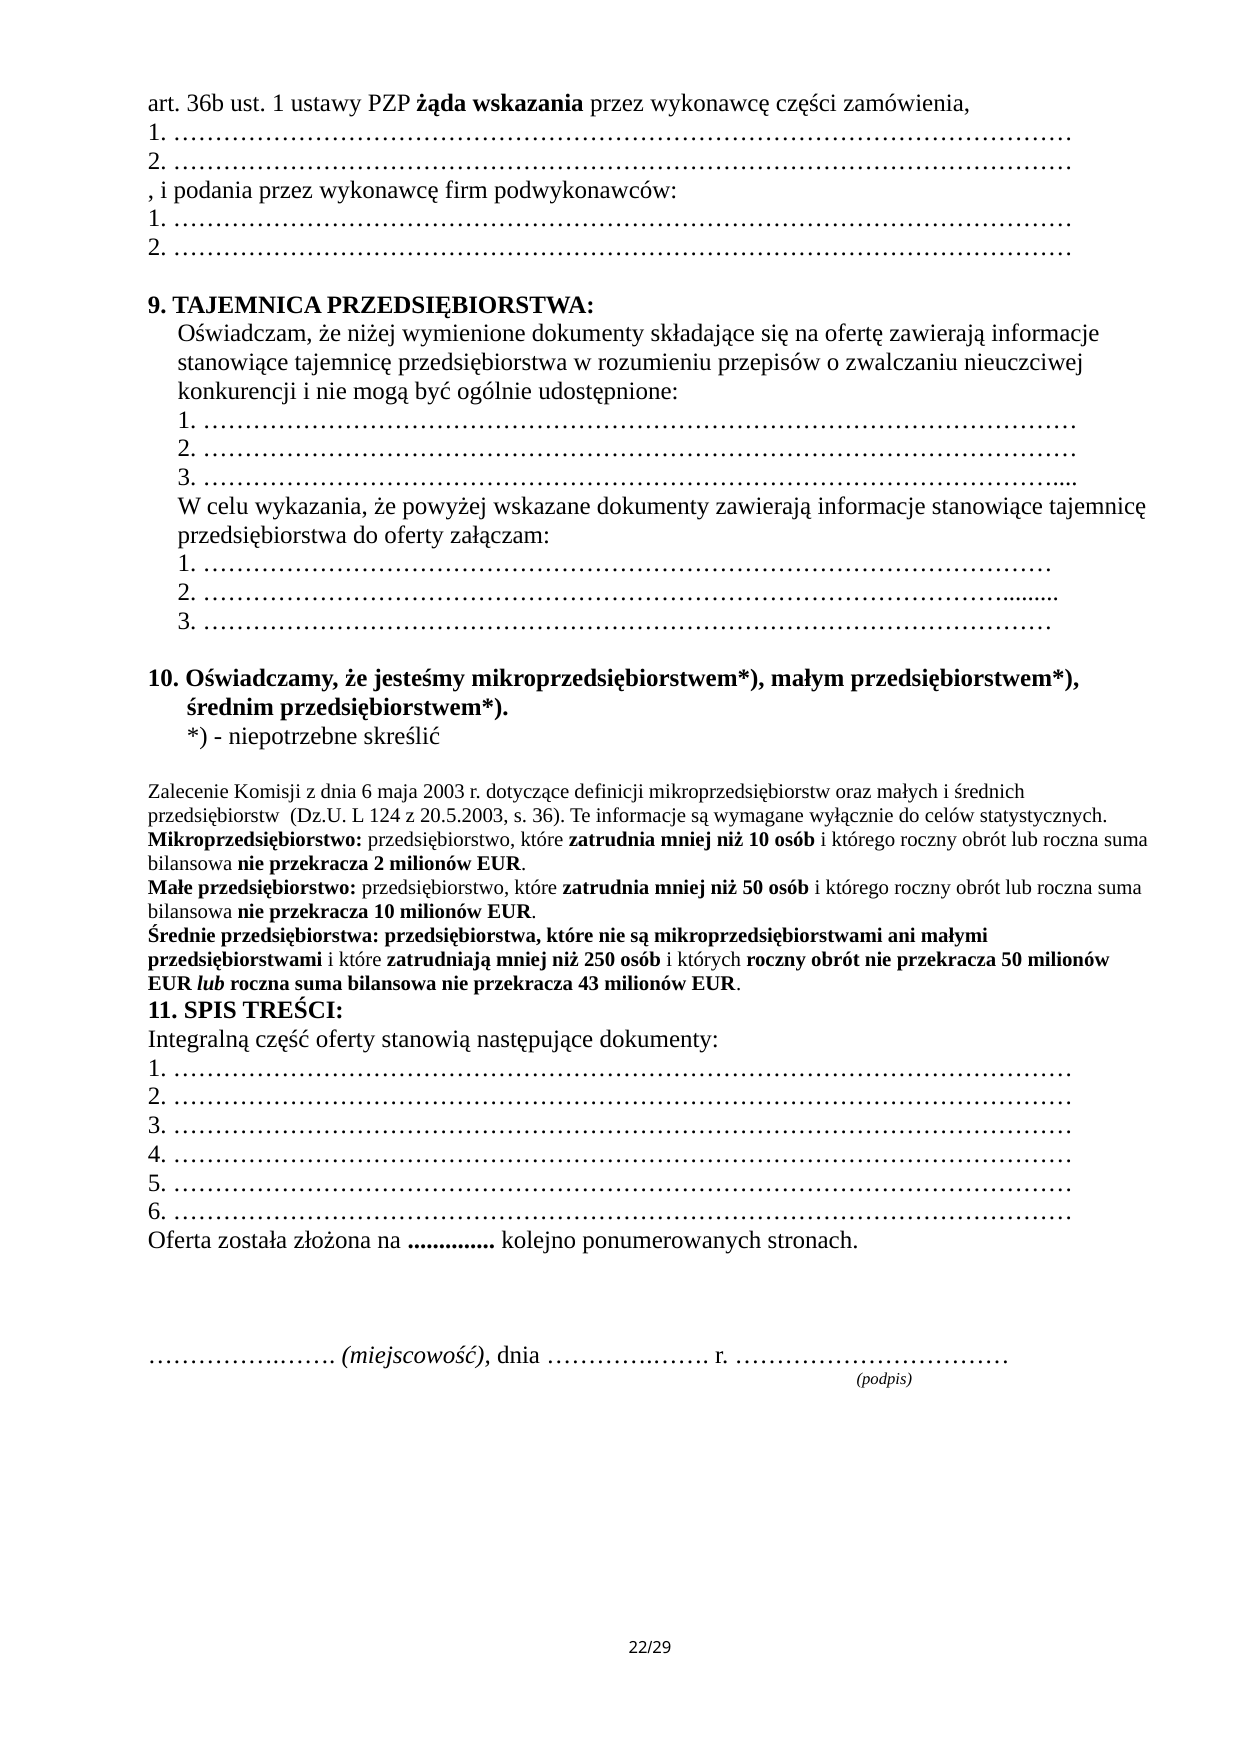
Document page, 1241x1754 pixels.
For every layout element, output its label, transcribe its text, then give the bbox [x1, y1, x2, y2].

text 2. ……………………………………………………………………………………......... [177, 577, 1152, 606]
text 3. ……………………………………………………………………………………………… [148, 1110, 1152, 1139]
text 1. …………………………………………………………………………………………… [177, 405, 1152, 433]
text Oferta została złożona na .............. kolejno ponumerowanych stronach. [148, 1225, 1152, 1254]
text (podpis) [856, 1369, 1152, 1388]
text 11. SPIS TREŚCI: [148, 995, 1152, 1024]
text 10. Oświadczamy, że jesteśmy mikroprzedsiębiorstwem*), małym przedsiębiorstwem*), średnim przedsiębiorstwem*). [148, 663, 1152, 721]
text 1. ……………………………………………………………………………………………… [148, 117, 1152, 146]
text 2. …………………………………………………………………………………………… [177, 433, 1152, 462]
text …………….……. (miejscowość), dnia ………….……. r. …………………………… [148, 1340, 1152, 1369]
text , i podania przez wykonawcę firm podwykonawców: [148, 175, 1152, 203]
text Mikroprzedsiębiorstwo: przedsiębiorstwo, które zatrudnia mniej niż 10 osób i którego roczny obrót lub roczna suma bilansowa nie przekracza 2 milionów EUR. [148, 827, 1152, 875]
text Integralną część oferty stanowią następujące dokumenty: [148, 1024, 1152, 1053]
text Średnie przedsiębiorstwa: przedsiębiorstwa, które nie są mikroprzedsiębiorstwami ani małymi przedsiębiorstwami i które zatrudniają mniej niż 250 osób i których roczny obrót nie przekracza 50 milionów EUR lub roczna suma bilansowa nie przekracza 43 milionów EUR. [148, 923, 1152, 995]
text Oświadczam, że niżej wymienione dokumenty składające się na ofertę zawierają informacje stanowiące tajemnicę przedsiębiorstwa w rozumieniu przepisów o zwalczaniu nieuczciwej konkurencji i nie mogą być ogólnie udostępnione: [177, 318, 1152, 405]
text 2. ……………………………………………………………………………………………… [148, 146, 1152, 175]
text 3. ………………………………………………………………………………………….... [177, 462, 1152, 491]
text 1. ……………………………………………………………………………………………… [148, 203, 1152, 232]
text Małe przedsiębiorstwo: przedsiębiorstwo, które zatrudnia mniej niż 50 osób i którego roczny obrót lub roczna suma bilansowa nie przekracza 10 milionów EUR. [148, 875, 1152, 923]
text art. 36b ust. 1 ustawy PZP żąda wskazania przez wykonawcę części zamówienia, [148, 88, 1152, 117]
text 5. ……………………………………………………………………………………………… [148, 1168, 1152, 1196]
text 9. TAJEMNICA PRZEDSIĘBIORSTWA: [148, 290, 1152, 318]
text 4. ……………………………………………………………………………………………… [148, 1139, 1152, 1168]
text *) - niepotrzebne skreślić [187, 721, 1152, 750]
text 2. ……………………………………………………………………………………………… [148, 1081, 1152, 1110]
text 1. ……………………………………………………………………………………………… [148, 1053, 1152, 1081]
text 2. ……………………………………………………………………………………………… [148, 232, 1152, 261]
text 1. ………………………………………………………………………………………… [177, 548, 1152, 577]
text Zalecenie Komisji z dnia 6 maja 2003 r. dotyczące definicji mikroprzedsiębiorstw oraz małych i średnich przedsiębiorstw (Dz.U. L 124 z 20.5.2003, s. 36). Te informacje są wymagane wyłącznie do celów statystycznych. [148, 778, 1152, 827]
text 3. ………………………………………………………………………………………… [177, 606, 1152, 635]
text W celu wykazania, że powyżej wskazane dokumenty zawierają informacje stanowiące tajemnicę przedsiębiorstwa do oferty załączam: [177, 491, 1152, 548]
text 6. ……………………………………………………………………………………………… [148, 1196, 1152, 1225]
